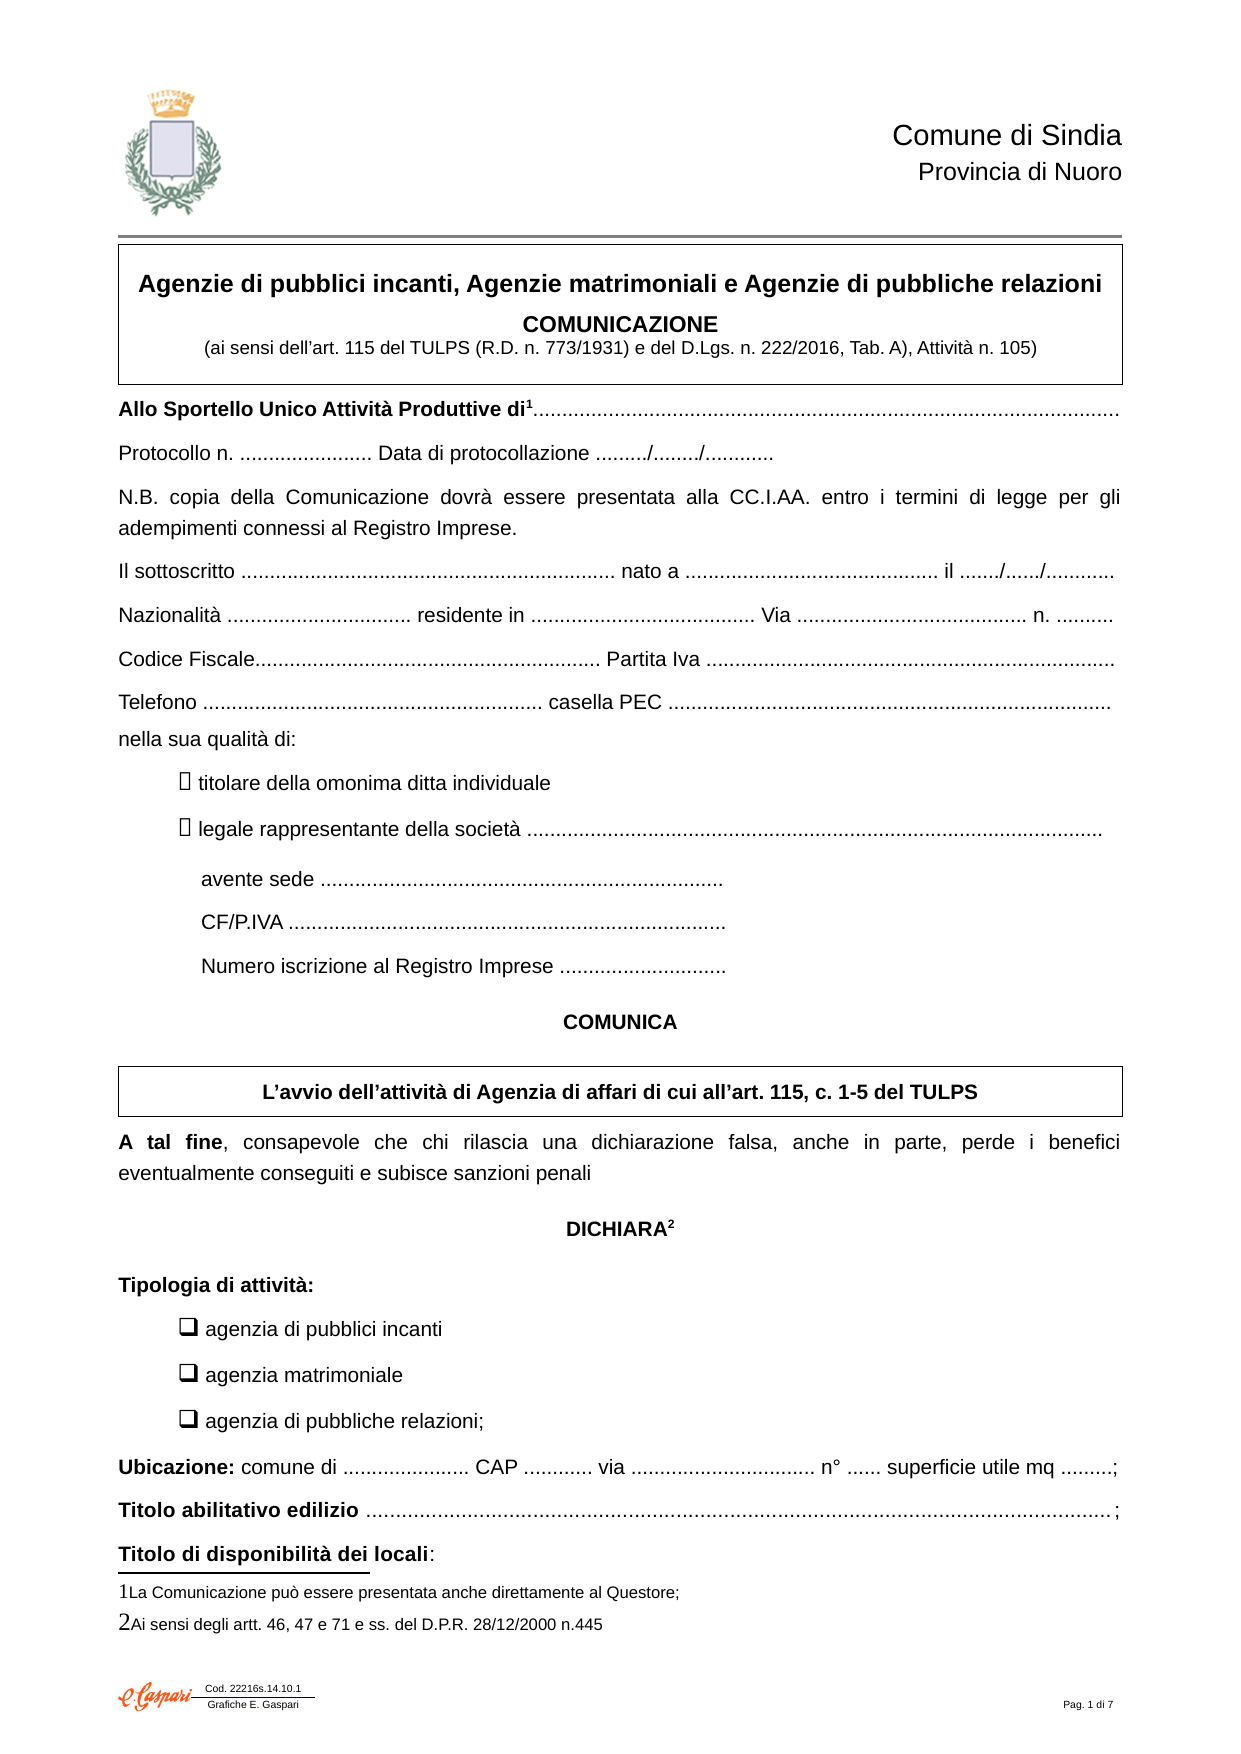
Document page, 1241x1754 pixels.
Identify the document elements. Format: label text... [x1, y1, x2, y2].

text DICHIARA [118, 1217, 1122, 1241]
text Ubicazione: comune di ...................... CAP ............ via ................................ n° ...... superficie utile mq .........; [118, 1454, 1122, 1478]
text Nazionalità ................................ residente in ....................................... Via ........................................ n. .......... [118, 603, 1122, 627]
text Provincia di Nuoro [118, 157, 1122, 185]
text Titolo di disponibilità dei locali: [118, 1542, 1122, 1566]
text Numero iscrizione al Registro Imprese ............................. [201, 954, 1122, 978]
text N.B. copia della Comunicazione dovrà essere presentata alla CC.I.AA. entro i termini di legge per gli adempimenti connessi al Registro Imprese. [118, 484, 1122, 539]
text  titolare della omonima ditta individuale [177, 763, 1122, 797]
text  agenzia di pubbliche relazioni; [177, 1408, 1122, 1433]
text Ai sensi degli artt. 46, 47 e 71 e ss. del D.P.R. 28/12/2000 n.445 [118, 1607, 1122, 1636]
text avente sede ...................................................................... [201, 866, 1122, 890]
picture [118, 1682, 192, 1711]
text Tipologia di attività: [118, 1273, 1122, 1297]
text  agenzia matrimoniale [177, 1363, 1122, 1388]
text  legale rappresentante della società .................................................................................................... [177, 810, 1122, 844]
text Codice Fiscale............................................................ Partita Iva ....................................................................... [118, 647, 1122, 671]
picture [122, 87, 224, 118]
text  agenzia di pubblici incanti [177, 1317, 1122, 1342]
table_header Agenzie di pubblici incanti, Agenzie matrimoniali e Agenzie di pubbliche relazioni COMUNICAZIONE (ai sensi dell’art. 115 del TULPS (R.D. n. 773/1931) e del D.Lgs. n. 222/2016, Tab. A), Attività n. 105) [119, 245, 1122, 384]
text Protocollo n. ....................... Data di protocollazione ........./......../............ [118, 441, 1122, 465]
text CF/P.IVA ............................................................................ [201, 910, 1122, 934]
text nella sua qualità di: [118, 727, 1122, 751]
text Il sottoscritto ................................................................. nato a ............................................ il ......./....../............ [118, 559, 1122, 583]
text COMUNICA [118, 1010, 1122, 1034]
text Titolo abilitativo edilizio .............................................................................................................................; [118, 1498, 1122, 1522]
text Comune di Sindia [118, 118, 1122, 152]
text Telefono ........................................................... casella PEC ............................................................................. [118, 690, 1122, 714]
picture [122, 185, 224, 219]
text Allo Sportello Unico Attività Produttive di [118, 397, 1122, 421]
text A tal fine, consapevole che chi rilascia una dichiarazione falsa, anche in parte, perde i benefici eventualmente conseguiti e subisce sanzioni penali [118, 1129, 1122, 1185]
picture [122, 152, 224, 157]
text La Comunicazione può essere presentata anche direttamente al Questore; [118, 1579, 1122, 1603]
table_header L’avvio dell’attività di Agenzia di affari di cui all’art. 115, c. 1-5 del TULPS [119, 1067, 1122, 1116]
